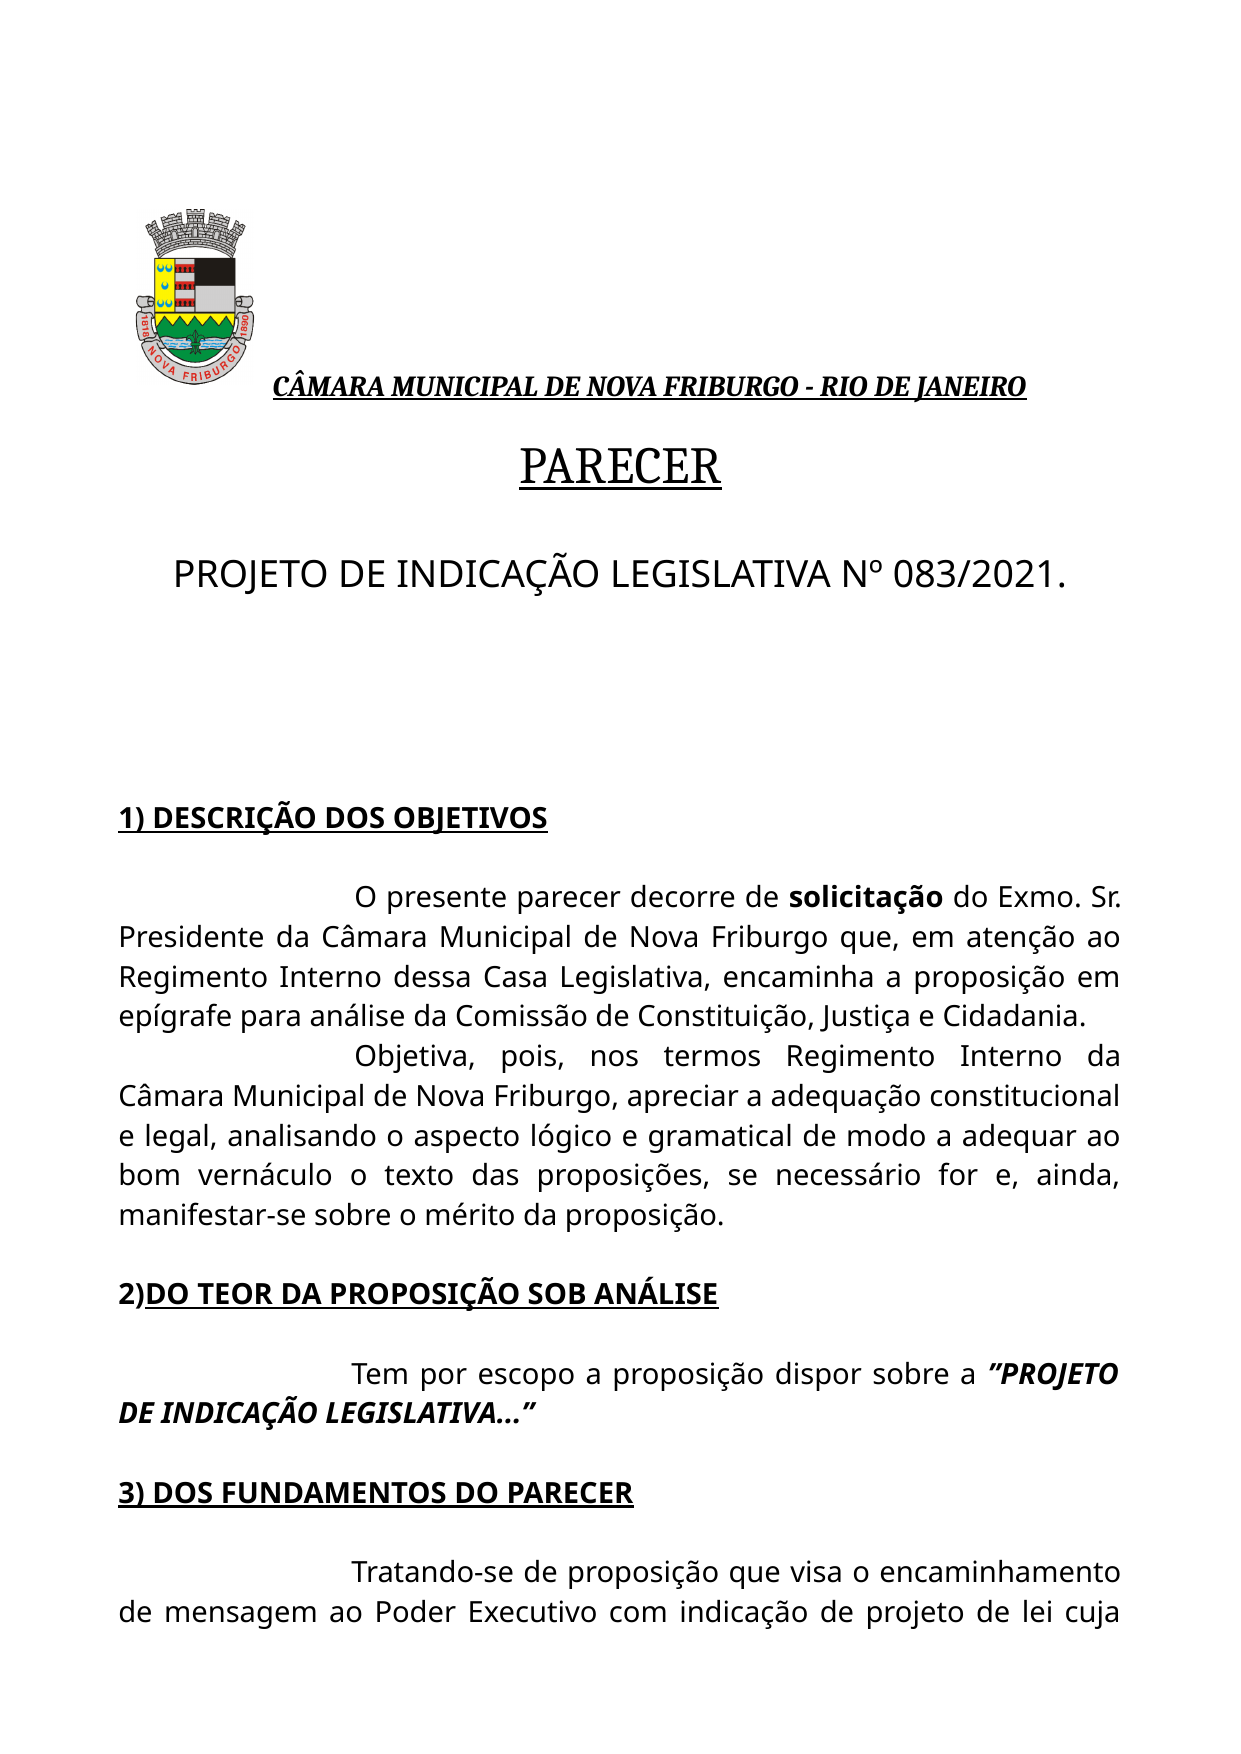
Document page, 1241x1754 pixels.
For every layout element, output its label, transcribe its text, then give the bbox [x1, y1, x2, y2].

text 1) DESCRIÇÃO DOS OBJETIVOS [118, 797, 1122, 837]
text 3) DOS FUNDAMENTOS DO PARECER [118, 1472, 1122, 1512]
text Tratando-se de proposição que visa o encaminhamento de mensagem ao Poder Executivo com indicação de projeto de lei cuja [118, 1551, 1122, 1631]
text PARECER [118, 437, 1122, 497]
text CÂMARA MUNICIPAL DE NOVA FRIBURGO - RIO DE JANEIRO [118, 198, 1122, 403]
text PROJETO DE INDICAÇÃO LEGISLATIVA Nº 083/2021. [118, 548, 1122, 599]
list DO TEOR DA PROPOSIÇÃO SOB ANÁLISE [118, 1273, 1122, 1313]
text O presente parecer decorre de solicitação do Exmo. Sr. Presidente da Câmara Municipal de Nova Friburgo que, em atenção ao Regimento Interno dessa Casa Legislativa, encaminha a proposição em epígrafe para análise da Comissão de Constituição, Justiça e Cidadania. [118, 877, 1122, 1035]
text Tem por escopo a proposição dispor sobre a ”PROJETO DE INDICAÇÃO LEGISLATIVA...” [118, 1353, 1122, 1432]
text Objetiva, pois, nos termos Regimento Interno da Câmara Municipal de Nova Friburgo, apreciar a adequação constitucional e legal, analisando o aspecto lógico e gramatical de modo a adequar ao bom vernáculo o texto das proposições, se necessário for e, ainda, manifestar-se sobre o mérito da proposição. [118, 1035, 1122, 1234]
